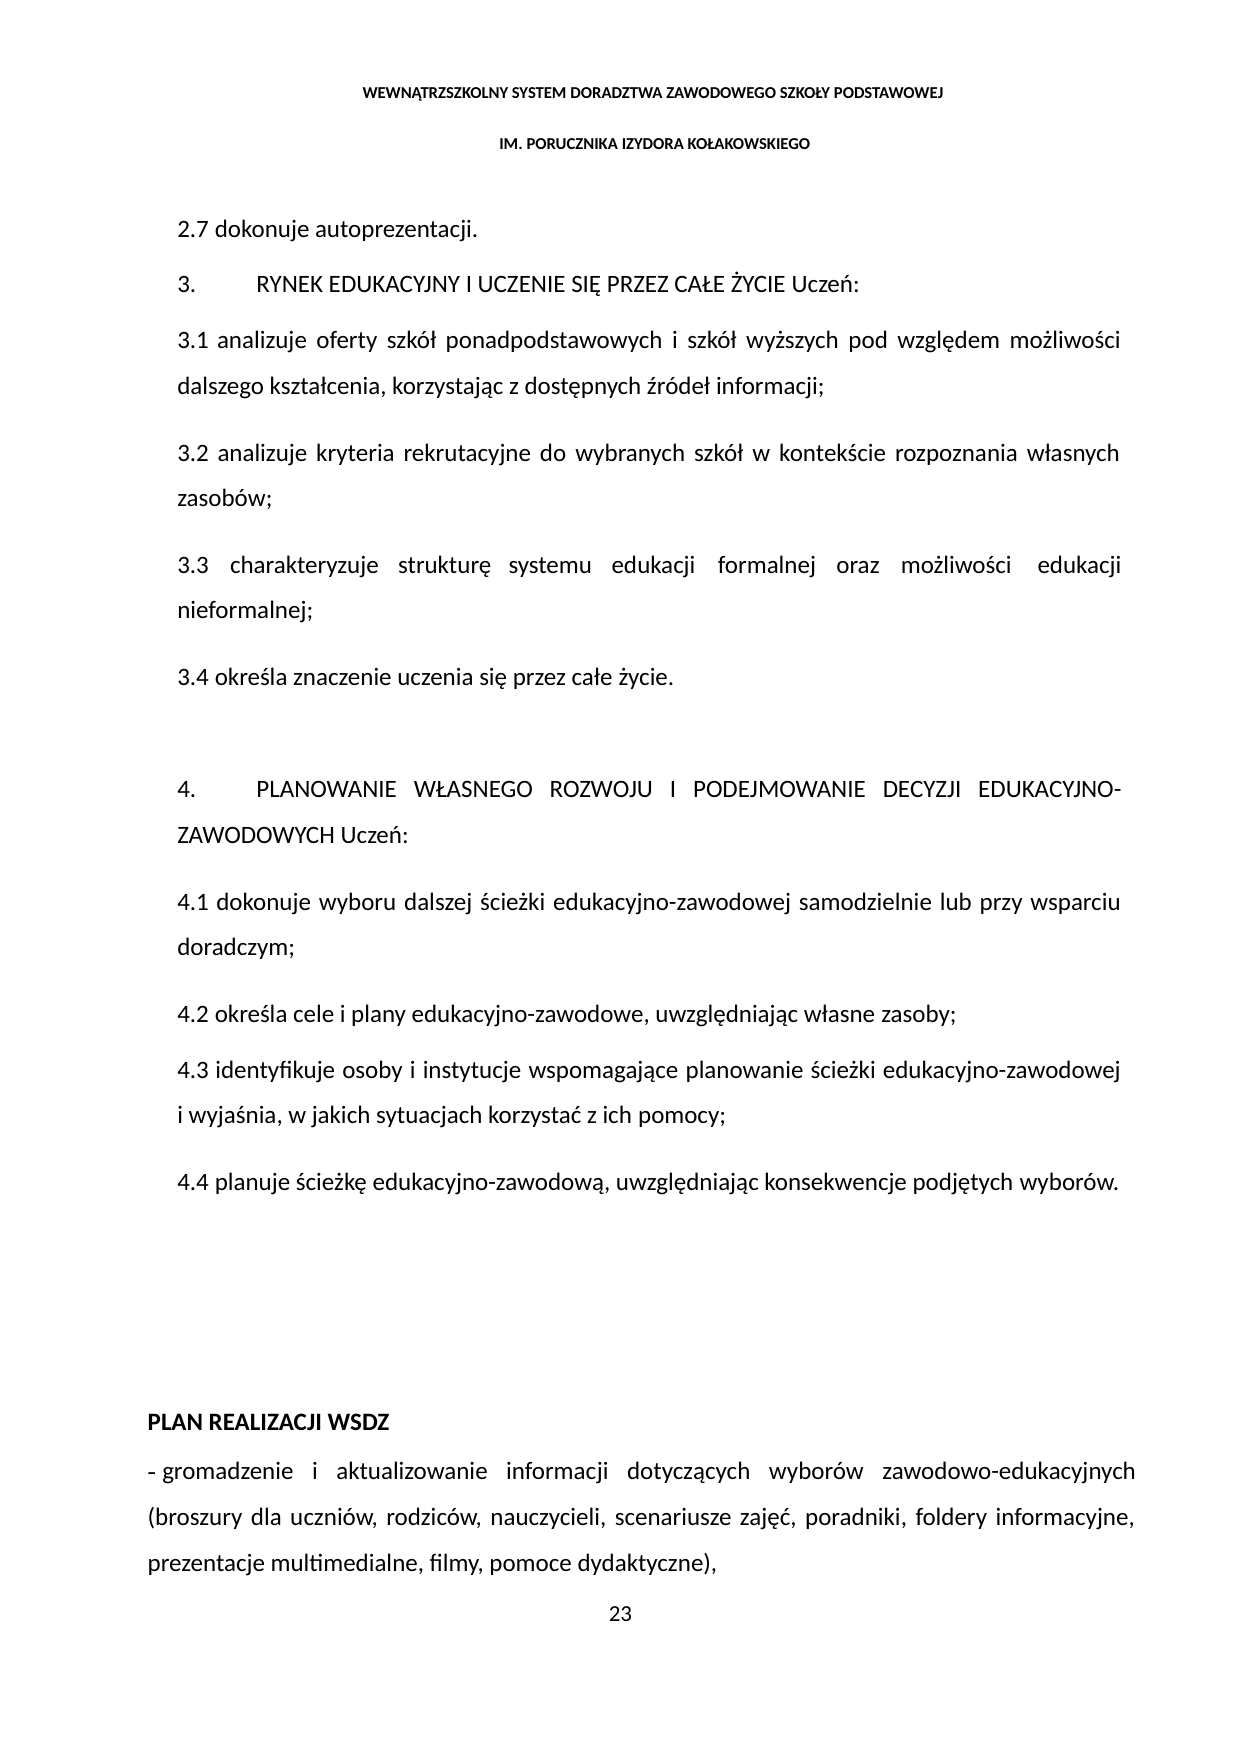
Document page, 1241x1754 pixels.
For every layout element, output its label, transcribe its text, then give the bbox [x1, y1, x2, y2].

list analizuje oferty szkół ponadpodstawowych i szkół wyższych pod względem możliwości dalszego kształcenia, korzystając z dostępnych źródeł informacji; [177, 324, 1121, 401]
list analizuje kryteria rekrutacyjne do wybranych szkół w kontekście rozpoznania własnych zasobów; [177, 437, 1121, 513]
list identyfikuje osoby i instytucje wspomagające planowanie ścieżki edukacyjno-zawodowej i wyjaśnia, w jakich sytuacjach korzystać z ich pomocy; [177, 1054, 1121, 1130]
list planuje ścieżkę edukacyjno-zawodową, uwzględniając konsekwencje podjętych wyborów. [177, 1166, 1209, 1197]
list dokonuje autoprezentacji. [177, 213, 1209, 243]
subtitle PLAN REALIZACJI WSDZ [147, 1406, 1209, 1436]
list określa znaczenie uczenia się przez całe życie. [177, 661, 1209, 692]
list gromadzenie i aktualizowanie informacji dotyczących wyborów zawodowo-edukacyjnych (broszury dla uczniów, rodziców, nauczycieli, scenariusze zajęć, poradniki, foldery informacyjne, prezentacje multimedialne, filmy, pomoce dydaktyczne), [147, 1455, 1136, 1577]
list określa cele i plany edukacyjno-zawodowe, uwzględniając własne zasoby; [177, 998, 1209, 1029]
list dokonuje wyboru dalszej ścieżki edukacyjno-zawodowej samodzielnie lub przy wsparciu doradczym; [177, 886, 1122, 962]
list charakteryzuje strukturę systemu edukacji formalnej oraz możliwości edukacji nieformalnej; [177, 549, 1122, 625]
list RYNEK EDUKACYJNY I UCZENIE SIĘ PRZEZ CAŁE ŻYCIE Uczeń: [177, 268, 1209, 299]
list PLANOWANIE WŁASNEGO ROZWOJU I PODEJMOWANIE DECYZJI EDUKACYJNO- ZAWODOWYCH Uczeń: [177, 773, 1122, 849]
